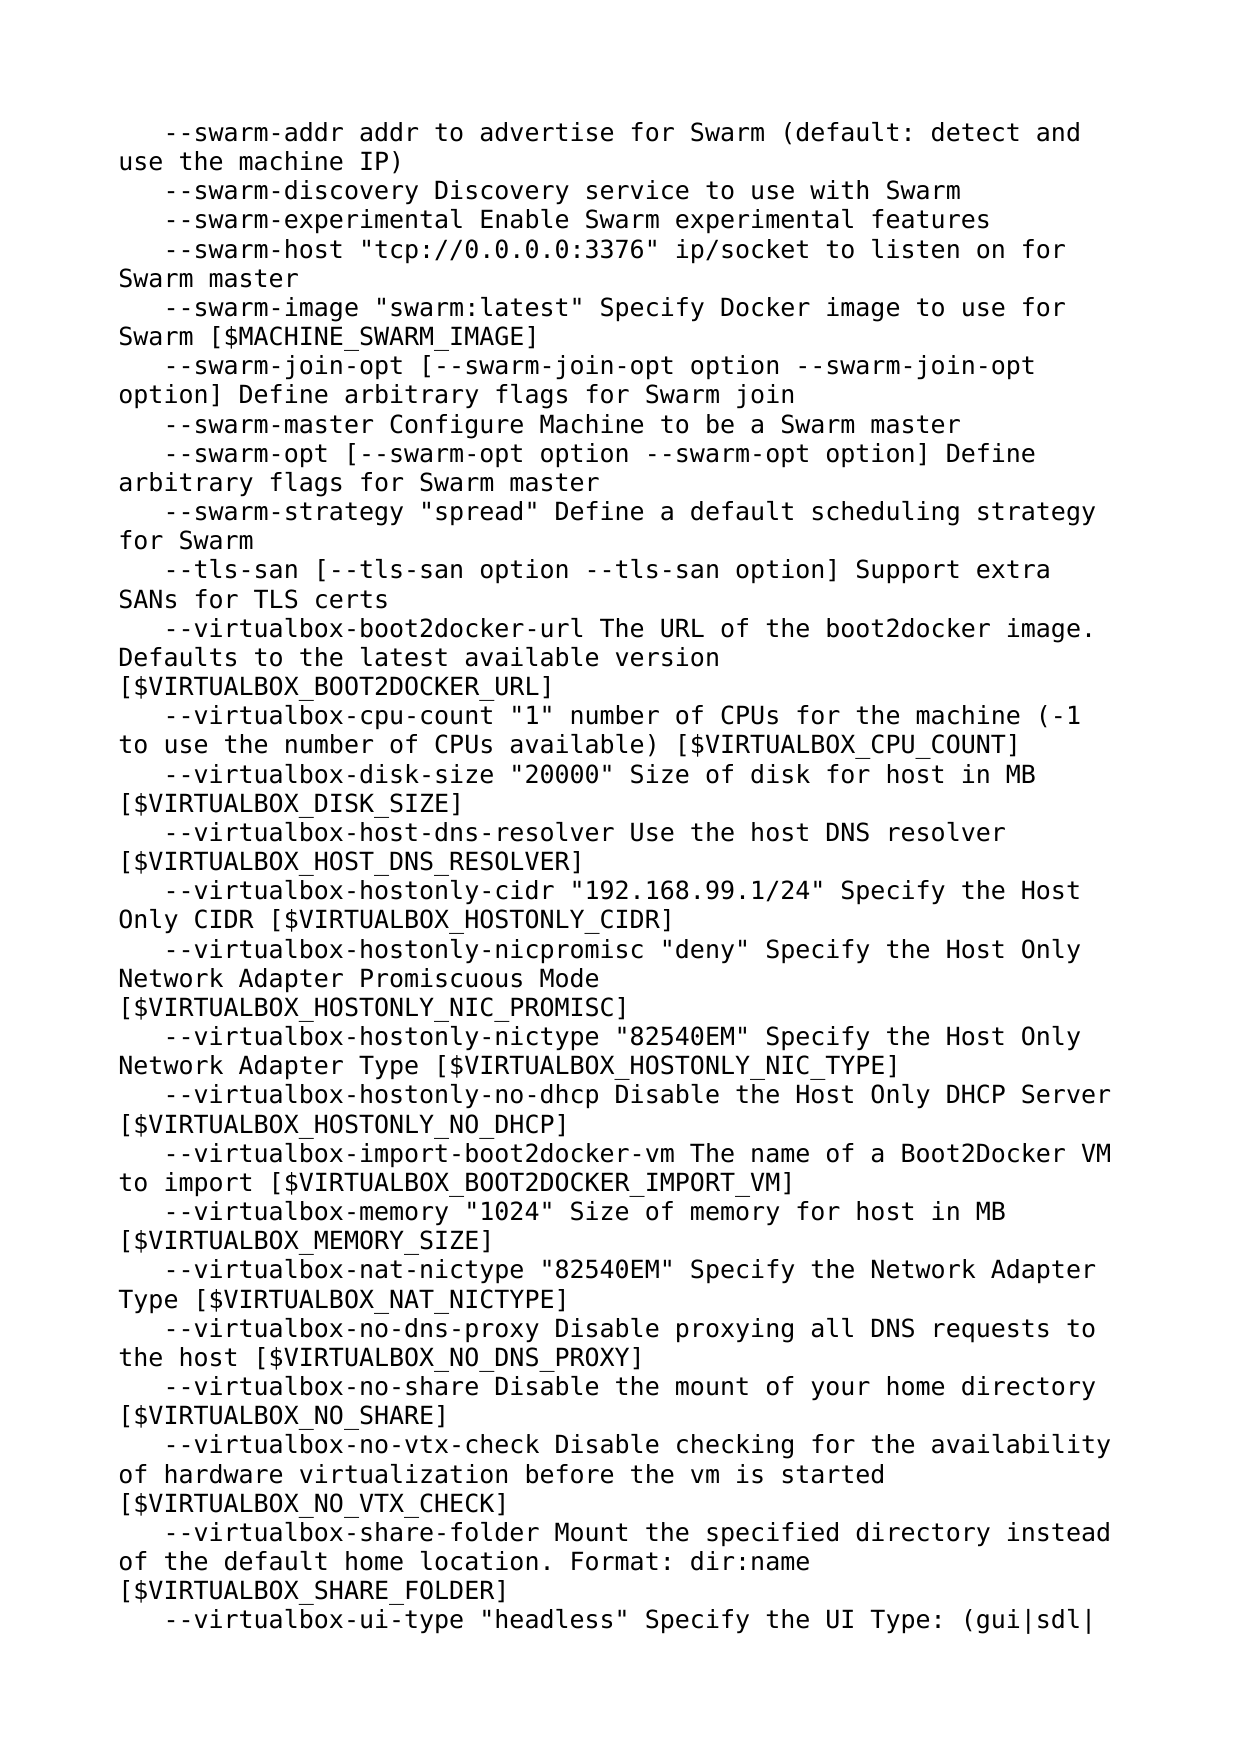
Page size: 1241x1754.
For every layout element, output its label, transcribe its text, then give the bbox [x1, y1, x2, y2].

text --swarm-addr addr to advertise for Swarm (default: detect and use the machine IP) --swarm-discovery Discovery service to use with Swarm --swarm-experimental Enable Swarm experimental features --swarm-host "tcp://0.0.0.0:3376" ip/socket to listen on for Swarm master --swarm-image "swarm:latest" Specify Docker image to use for Swarm [$MACHINE_SWARM_IMAGE] --swarm-join-opt [--swarm-join-opt option --swarm-join-opt option] Define arbitrary flags for Swarm join --swarm-master Configure Machine to be a Swarm master --swarm-opt [--swarm-opt option --swarm-opt option] Define arbitrary flags for Swarm master --swarm-strategy "spread" Define a default scheduling strategy for Swarm --tls-san [--tls-san option --tls-san option] Support extra SANs for TLS certs --virtualbox-boot2docker-url The URL of the boot2docker image. Defaults to the latest available version [$VIRTUALBOX_BOOT2DOCKER_URL] --virtualbox-cpu-count "1" number of CPUs for the machine (-1 to use the number of CPUs available) [$VIRTUALBOX_CPU_COUNT] --virtualbox-disk-size "20000" Size of disk for host in MB [$VIRTUALBOX_DISK_SIZE] --virtualbox-host-dns-resolver Use the host DNS resolver [$VIRTUALBOX_HOST_DNS_RESOLVER] --virtualbox-hostonly-cidr "192.168.99.1/24" Specify the Host Only CIDR [$VIRTUALBOX_HOSTONLY_CIDR] --virtualbox-hostonly-nicpromisc "deny" Specify the Host Only Network Adapter Promiscuous Mode [$VIRTUALBOX_HOSTONLY_NIC_PROMISC] --virtualbox-hostonly-nictype "82540EM" Specify the Host Only Network Adapter Type [$VIRTUALBOX_HOSTONLY_NIC_TYPE] --virtualbox-hostonly-no-dhcp Disable the Host Only DHCP Server [$VIRTUALBOX_HOSTONLY_NO_DHCP] --virtualbox-import-boot2docker-vm The name of a Boot2Docker VM to import [$VIRTUALBOX_BOOT2DOCKER_IMPORT_VM] --virtualbox-memory "1024" Size of memory for host in MB [$VIRTUALBOX_MEMORY_SIZE] --virtualbox-nat-nictype "82540EM" Specify the Network Adapter Type [$VIRTUALBOX_NAT_NICTYPE] --virtualbox-no-dns-proxy Disable proxying all DNS requests to the host [$VIRTUALBOX_NO_DNS_PROXY] --virtualbox-no-share Disable the mount of your home directory [$VIRTUALBOX_NO_SHARE] --virtualbox-no-vtx-check Disable checking for the availability of hardware virtualization before the vm is started [$VIRTUALBOX_NO_VTX_CHECK] --virtualbox-share-folder Mount the specified directory instead of the default home location. Format: dir:name [$VIRTUALBOX_SHARE_FOLDER] --virtualbox-ui-type "headless" Specify the UI Type: (gui|sdl| [118, 118, 1122, 1635]
